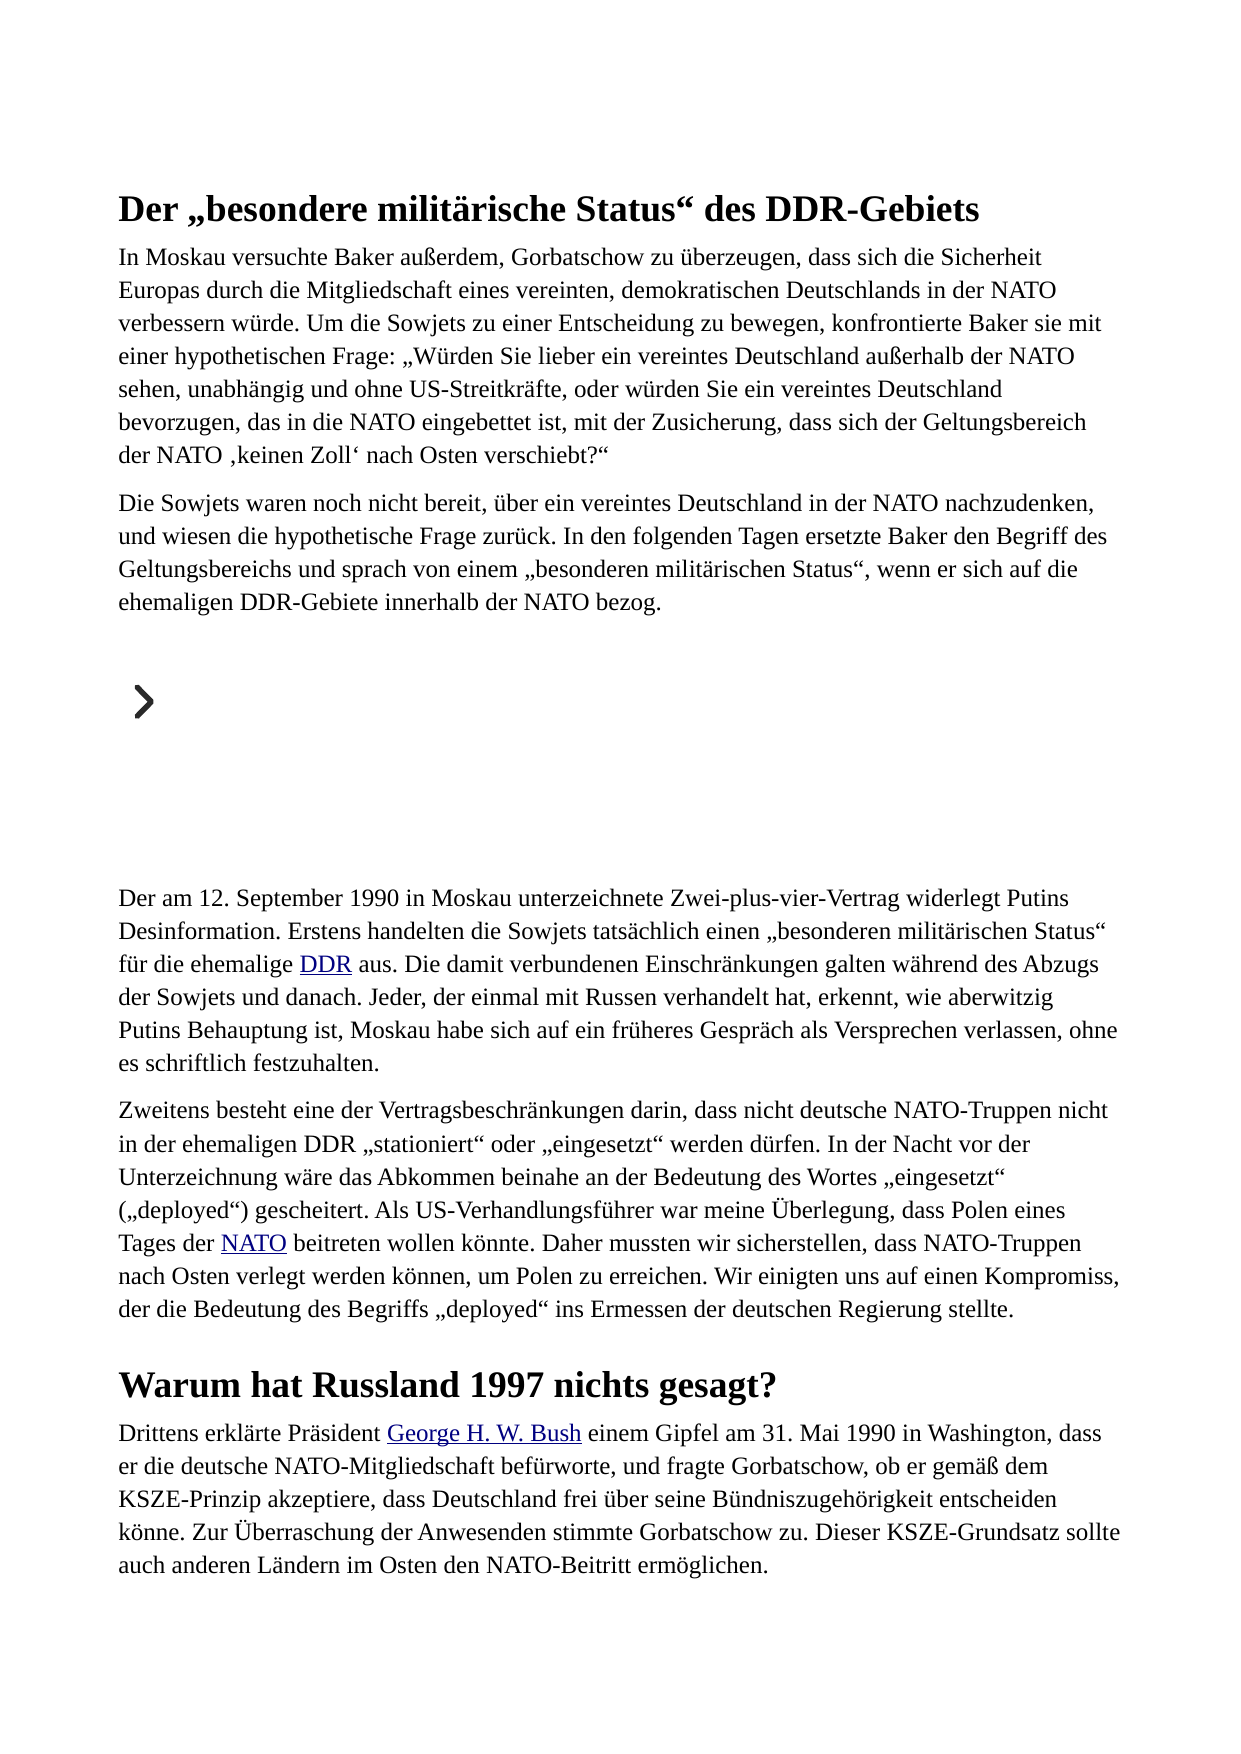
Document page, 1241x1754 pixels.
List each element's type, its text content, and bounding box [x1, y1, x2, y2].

text Die Sowjets waren noch nicht bereit, über ein vereintes Deutschland in der NATO nachzudenken, und wiesen die hypothetische Frage zurück. In den folgenden Tagen ersetzte Baker den Begriff des Geltungsbereichs und sprach von einem „besonderen militärischen Status“, wenn er sich auf die ehemaligen DDR-Gebiete innerhalb der NATO bezog. [118, 488, 1122, 616]
text Zweitens besteht eine der Vertragsbeschränkungen darin, dass nicht deutsche NATO-Truppen nicht in der ehemaligen DDR „stationiert“ oder „eingesetzt“ werden dürfen. In der Nacht vor der Unterzeichnung wäre das Abkommen beinahe an der Bedeutung des Wortes „eingesetzt“ („deployed“) gescheitert. Als US-Verhandlungsführer war meine Überlegung, dass Polen eines Tages der NATO beitreten wollen könnte. Daher mussten wir sicherstellen, dass NATO-Truppen nach Osten verlegt werden können, um Polen zu erreichen. Wir einigten uns auf einen Kompromiss, der die Bedeutung des Begriffs „deployed“ ins Ermessen der deutschen Regierung stellte. [118, 1096, 1122, 1322]
text Drittens erklärte Präsident George H. W. Bush einem Gipfel am 31. Mai 1990 in Washington, dass er die deutsche NATO-Mitgliedschaft befürworte, und fragte Gorbatschow, ob er gemäß dem KSZE-Prinzip akzeptiere, dass Deutschland frei über seine Bündniszugehörigkeit entscheiden könne. Zur Überraschung der Anwesenden stimmte Gorbatschow zu. Dieser KSZE-Grundsatz sollte auch anderen Ländern im Osten den NATO-Beitritt ermöglichen. [118, 1418, 1122, 1579]
text Der am 12. September 1990 in Moskau unterzeichnete Zwei-plus-vier-Vertrag widerlegt Putins Desinformation. Erstens handelten die Sowjets tatsächlich einen „besonderen militärischen Status“ für die ehemalige DDR aus. Die damit verbundenen Einschränkungen galten während des Abzugs der Sowjets und danach. Jeder, der einmal mit Russen verhandelt hat, erkennt, wie aberwitzig Putins Behauptung ist, Moskau habe sich auf ein früheres Gespräch als Versprechen verlassen, ohne es schriftlich festzuhalten. [118, 883, 1122, 1077]
text In Moskau versuchte Baker außerdem, Gorbatschow zu überzeugen, dass sich die Sicherheit Europas durch die Mitgliedschaft eines vereinten, demokratischen Deutschlands in der NATO verbessern würde. Um die Sowjets zu einer Entscheidung zu bewegen, konfrontierte Baker sie mit einer hypothetischen Frage: „Würden Sie lieber ein vereintes Deutschland außerhalb der NATO sehen, unabhängig und ohne US-Streitkräfte, oder würden Sie ein vereintes Deutschland bevorzugen, das in die NATO eingebettet ist, mit der Zusicherung, dass sich der Geltungsbereich der NATO ‚keinen Zoll‘ nach Osten verschiebt?“ [118, 242, 1122, 469]
subtitle Warum hat Russland 1997 nichts gesagt? [118, 1362, 1122, 1405]
subtitle Der „besondere militärische Status“ des DDR-Gebiets [118, 187, 1122, 230]
